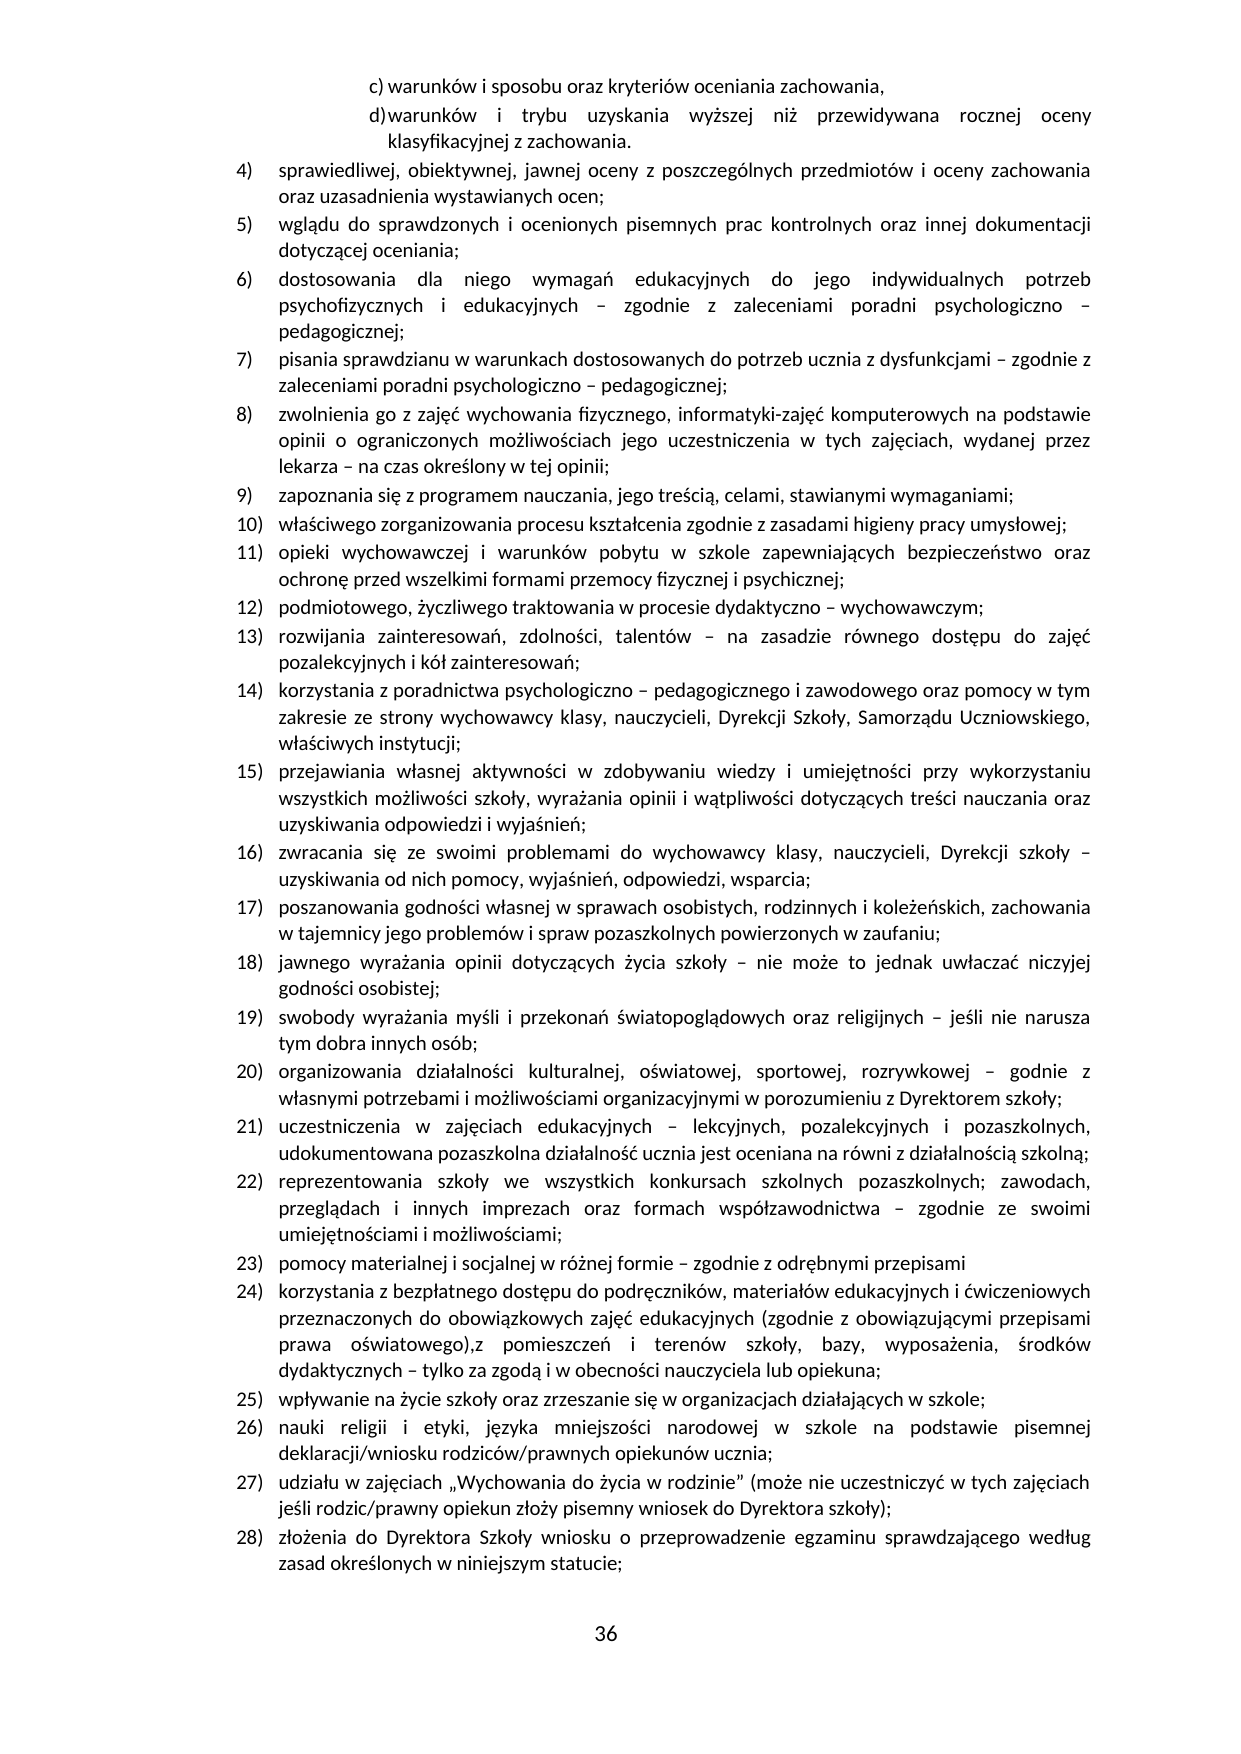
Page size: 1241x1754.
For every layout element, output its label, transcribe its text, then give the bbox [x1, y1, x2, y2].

list sprawiedliwej, obiektywnej, jawnej oceny z poszczególnych przedmiotów i oceny zachowania oraz uzasadnienia wystawianych ocen; [236, 157, 1092, 208]
list pisania sprawdzianu w warunkach dostosowanych do potrzeb ucznia z dysfunkcjami – zgodnie z zaleceniami poradni psychologiczno – pedagogicznej; [236, 347, 1092, 398]
list podmiotowego, życzliwego traktowania w procesie dydaktyczno – wychowawczym; [236, 594, 1092, 620]
list swobody wyrażania myśli i przekonań światopoglądowych oraz religijnych – jeśli nie narusza tym dobra innych osób; [236, 1004, 1092, 1056]
list korzystania z poradnictwa psychologiczno – pedagogicznego i zawodowego oraz pomocy w tym zakresie ze strony wychowawcy klasy, nauczycieli, Dyrekcji Szkoły, Samorządu Uczniowskiego, właściwych instytucji; [236, 678, 1092, 755]
list zapoznania się z programem nauczania, jego treścią, celami, stawianymi wymaganiami; [236, 482, 1092, 508]
list rozwijania zainteresowań, zdolności, talentów – na zasadzie równego dostępu do zajęć pozalekcyjnych i kół zainteresowań; [236, 623, 1092, 674]
list opieki wychowawczej i warunków pobytu w szkole zapewniających bezpieczeństwo oraz ochronę przed wszelkimi formami przemocy fizycznej i psychicznej; [236, 539, 1092, 591]
list nauki religii i etyki, języka mniejszości narodowej w szkole na podstawie pisemnej deklaracji/wniosku rodziców/prawnych opiekunów ucznia; [236, 1414, 1092, 1466]
list reprezentowania szkoły we wszystkich konkursach szkolnych pozaszkolnych; zawodach, przeglądach i innych imprezach oraz formach współzawodnictwa – zgodnie ze swoimi umiejętnościami i możliwościami; [236, 1168, 1092, 1247]
list dostosowania dla niego wymagań edukacyjnych do jego indywidualnych potrzeb psychofizycznych i edukacyjnych – zgodnie z zaleceniami poradni psychologiczno – pedagogicznej; [236, 266, 1092, 344]
list jawnego wyrażania opinii dotyczących życia szkoły – nie może to jednak uwłaczać niczyjej godności osobistej; [236, 949, 1092, 1001]
list uczestniczenia w zajęciach edukacyjnych – lekcyjnych, pozalekcyjnych i pozaszkolnych, udokumentowana pozaszkolna działalność ucznia jest oceniana na równi z działalnością szkolną; [236, 1114, 1092, 1165]
list warunków i sposobu oraz kryteriów oceniania zachowania, [369, 74, 1093, 99]
list wglądu do sprawdzonych i ocenionych pisemnych prac kontrolnych oraz innej dokumentacji dotyczącej oceniania; [236, 211, 1092, 263]
list organizowania działalności kulturalnej, oświatowej, sportowej, rozrywkowej – godnie z własnymi potrzebami i możliwościami organizacyjnymi w porozumieniu z Dyrektorem szkoły; [236, 1059, 1092, 1111]
list poszanowania godności własnej w sprawach osobistych, rodzinnych i koleżeńskich, zachowania w tajemnicy jego problemów i spraw pozaszkolnych powierzonych w zaufaniu; [236, 894, 1092, 946]
list właściwego zorganizowania procesu kształcenia zgodnie z zasadami higieny pracy umysłowej; [236, 511, 1092, 536]
list zwolnienia go z zajęć wychowania fizycznego, informatyki-zajęć komputerowych na podstawie opinii o ograniczonych możliwościach jego uczestniczenia w tych zajęciach, wydanej przez lekarza – na czas określony w tej opinii; [236, 401, 1092, 479]
list pomocy materialnej i socjalnej w różnej formie – zgodnie z odrębnymi przepisami [236, 1250, 1092, 1275]
list warunków i trybu uzyskania wyższej niż przewidywana rocznej oceny klasyfikacyjnej z zachowania. [369, 102, 1093, 154]
list zwracania się ze swoimi problemami do wychowawcy klasy, nauczycieli, Dyrekcji szkoły – uzyskiwania od nich pomocy, wyjaśnień, odpowiedzi, wsparcia; [236, 839, 1092, 891]
list złożenia do Dyrektora Szkoły wniosku o przeprowadzenie egzaminu sprawdzającego według zasad określonych w niniejszym statucie; [236, 1524, 1092, 1576]
list udziału w zajęciach „Wychowania do życia w rodzinie” (może nie uczestniczyć w tych zajęciach jeśli rodzic/prawny opiekun złoży pisemny wniosek do Dyrektora szkoły); [236, 1469, 1092, 1521]
list wpływanie na życie szkoły oraz zrzeszanie się w organizacjach działających w szkole; [236, 1386, 1092, 1411]
list korzystania z bezpłatnego dostępu do podręczników, materiałów edukacyjnych i ćwiczeniowych przeznaczonych do obowiązkowych zajęć edukacyjnych (zgodnie z obowiązującymi przepisami prawa oświatowego),z pomieszczeń i terenów szkoły, bazy, wyposażenia, środków dydaktycznych – tylko za zgodą i w obecności nauczyciela lub opiekuna; [236, 1278, 1092, 1383]
list przejawiania własnej aktywności w zdobywaniu wiedzy i umiejętności przy wykorzystaniu wszystkich możliwości szkoły, wyrażania opinii i wątpliwości dotyczących treści nauczania oraz uzyskiwania odpowiedzi i wyjaśnień; [236, 758, 1092, 836]
